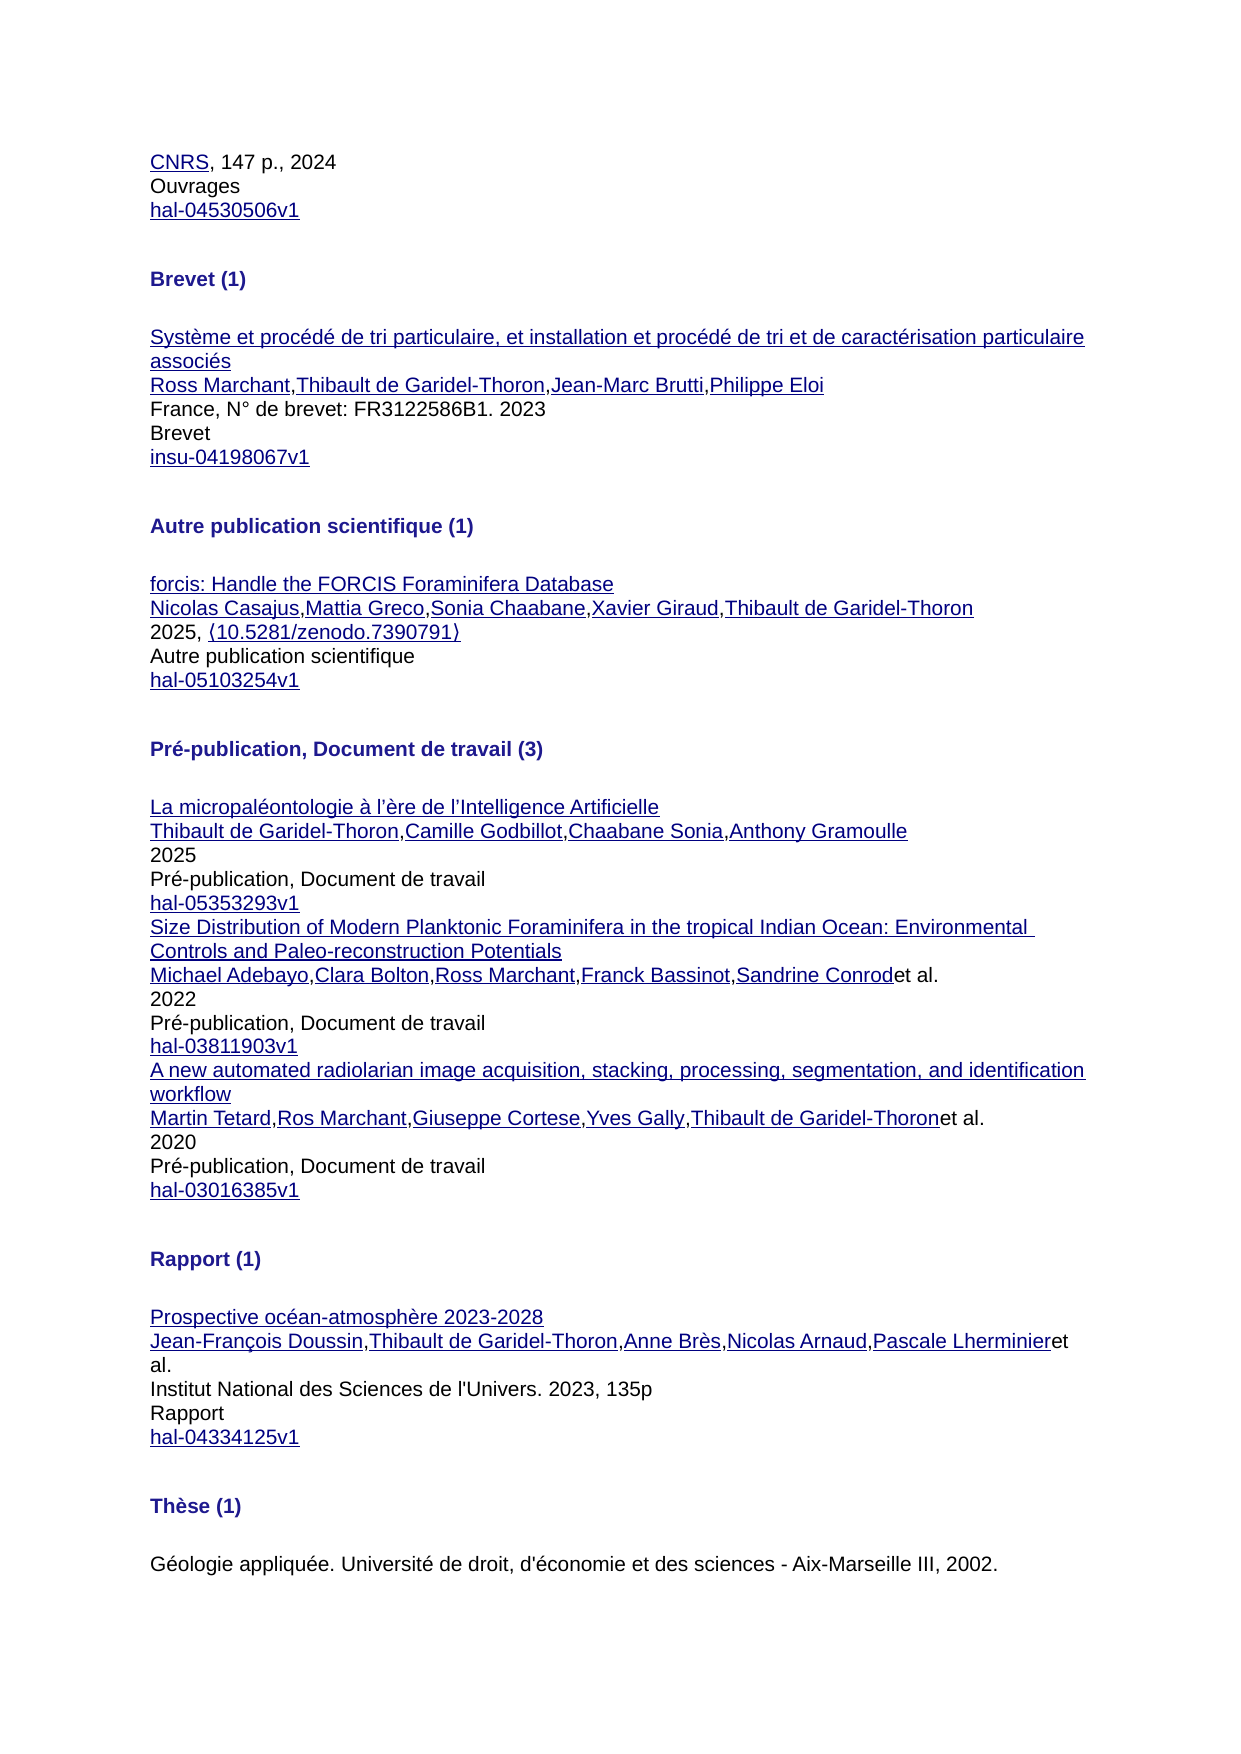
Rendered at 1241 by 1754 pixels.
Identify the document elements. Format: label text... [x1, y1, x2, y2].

table_cell A new automated radiolarian image acquisition, stacking, processing, segmentation, and identification workflow Martin Tetard,Ros Marchant,Giuseppe Cortese,Yves Gally,Thibault de Garidel-Thoronet al. 2020 Pré-publication, Document de travail hal-03016385v1 [150, 1058, 1090, 1202]
table_header La micropaléontologie à l’ère de l’Intelligence Artificielle Thibault de Garidel-Thoron,Camille Godbillot,Chaabane Sonia,Anthony Gramoulle 2025 Pré-publication, Document de travail hal-05353293v1 [150, 795, 1090, 914]
table_header Dynamique climatique de l'océan Pacifique ouest équatorial au cours du Pléistocène récent Thibault de Garidel-Thoron Géologie appliquée. Université de droit, d'économie et des sciences - Aix-Marseille III, 2002. Français. ⟨NNT : ⟩ Thèse tel-00008934v1 [150, 1552, 1090, 1576]
table_header Prospective océan-atmosphère 2023-2028 Jean-François Doussin,Thibault de Garidel-Thoron,Anne Brès,Nicolas Arnaud,Pascale Lherminieret al. Institut National des Sciences de l'Univers. 2023, 135p Rapport hal-04334125v1 [150, 1305, 1090, 1449]
table_header forcis: Handle the FORCIS Foraminifera Database Nicolas Casajus,Mattia Greco,Sonia Chaabane,Xavier Giraud,Thibault de Garidel-Thoron 2025, ⟨10.5281/zenodo.7390791⟩ Autre publication scientifique hal-05103254v1 [150, 572, 1090, 692]
table_header Système et procédé de tri particulaire, et installation et procédé de tri et de caractérisation particulaire associés Ross Marchant,Thibault de Garidel-Thoron,Jean-Marc Brutti,Philippe Eloi France, N° de brevet: FR3122586B1. 2023 Brevet insu-04198067v1 [150, 325, 1090, 469]
table_cell Size Distribution of Modern Planktonic Foraminifera in the tropical Indian Ocean: Environmental Controls and Paleo-reconstruction Potentials Michael Adebayo,Clara Bolton,Ross Marchant,Franck Bassinot,Sandrine Conrodet al. 2022 Pré-publication, Document de travail hal-03811903v1 [150, 915, 1090, 1058]
subtitle Thèse (1) [150, 1494, 1090, 1518]
table_header CNRS, 147 p., 2024 Ouvrages hal-04530506v1 [150, 150, 1090, 222]
subtitle Autre publication scientifique (1) [150, 513, 1090, 537]
subtitle Brevet (1) [150, 267, 1090, 291]
subtitle Pré-publication, Document de travail (3) [150, 736, 1090, 760]
subtitle Rapport (1) [150, 1247, 1090, 1271]
